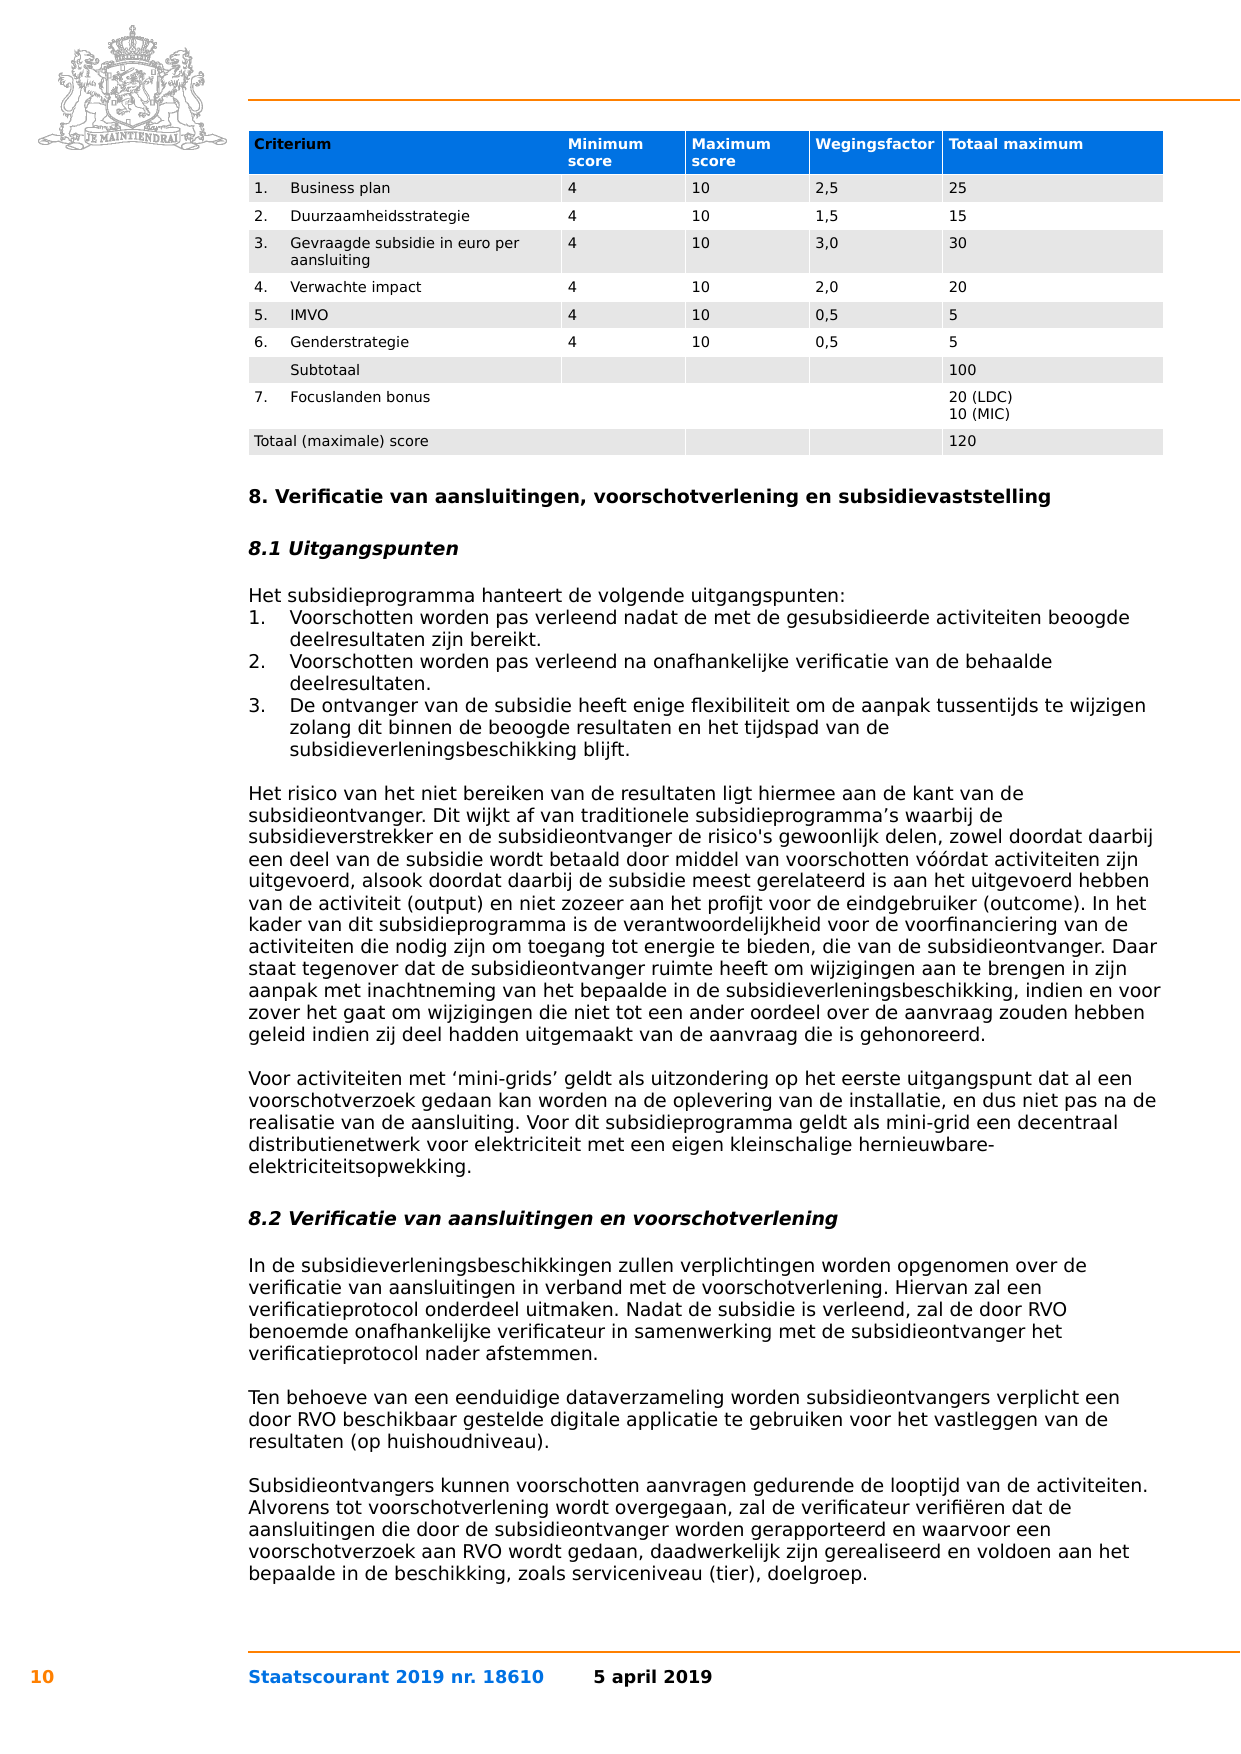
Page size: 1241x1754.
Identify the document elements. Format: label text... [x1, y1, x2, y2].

table_cell Verwachte impact [284, 275, 561, 301]
table_cell 4 [562, 230, 685, 273]
table_cell IMVO [284, 302, 561, 328]
table_cell Genderstrategie [284, 329, 561, 356]
table_cell 100 [943, 357, 1163, 383]
table_cell 10 [686, 175, 809, 202]
text In de subsidieverleningsbeschikkingen zullen verplichtingen worden opgenomen over de verificatie van aansluitingen in verband met de voorschotverlening. Hiervan zal een verificatieprotocol onderdeel uitmaken. Nadat de subsidie is verleend, zal de door RVO benoemde onafhankelijke verificateur in samenwerking met de subsidieontvanger het verificatieprotocol nader afstemmen. [248, 1255, 1163, 1365]
table_cell 4 [562, 175, 685, 202]
table_cell Subtotaal [284, 357, 561, 383]
picture [38, 25, 227, 150]
table_cell [562, 429, 685, 455]
table_cell 25 [943, 175, 1163, 202]
table_cell 10 [686, 329, 809, 356]
text Ten behoeve van een eenduidige dataverzameling worden subsidieontvangers verplicht een door RVO beschikbaar gestelde digitale applicatie te gebruiken voor het vastleggen van de resultaten (op huishoudniveau). [248, 1387, 1163, 1453]
table_cell [810, 357, 942, 383]
table_cell [686, 357, 809, 383]
table_cell [686, 429, 809, 455]
table_header Totaal maximum [943, 131, 1163, 174]
table_cell 1. [249, 175, 284, 202]
table_cell 4 [562, 275, 685, 301]
table_cell 10 [686, 230, 809, 273]
table_cell 6. [249, 329, 284, 356]
table_cell Focuslanden bonus [284, 384, 561, 427]
table_cell 15 [943, 203, 1163, 229]
table_cell Business plan [284, 175, 561, 202]
text 2. Voorschotten worden pas verleend na onafhankelijke verificatie van de behaalde deelresultaten. [248, 651, 1163, 695]
table_cell 3,0 [810, 230, 942, 273]
table_cell 0,5 [810, 329, 942, 356]
text Voor activiteiten met ‘mini-grids’ geldt als uitzondering op het eerste uitgangspunt dat al een voorschotverzoek gedaan kan worden na de oplevering van de installatie, en dus niet pas na de realisatie van de aansluiting. Voor dit subsidieprogramma geldt als mini-grid een decentraal distributienetwerk voor elektriciteit met een eigen kleinschalige hernieuwbare-elektriciteitsopwekking. [248, 1068, 1163, 1178]
table_cell [562, 357, 685, 383]
text Het subsidieprogramma hanteert de volgende uitgangspunten: [248, 585, 1163, 607]
table_cell 5. [249, 302, 284, 328]
text Het risico van het niet bereiken van de resultaten ligt hiermee aan de kant van de subsidieontvanger. Dit wijkt af van traditionele subsidieprogramma’s waarbij de subsidieverstrekker en de subsidieontvanger de risico's gewoonlijk delen, zowel doordat daarbij een deel van de subsidie wordt betaald door middel van voorschotten vóórdat activiteiten zijn uitgevoerd, alsook doordat daarbij de subsidie meest gerelateerd is aan het uitgevoerd hebben van de activiteit (output) en niet zozeer aan het profijt voor de eindgebruiker (outcome). In het kader van dit subsidieprogramma is de verantwoordelijkheid voor de voorfinanciering van de activiteiten die nodig zijn om toegang tot energie te bieden, die van de subsidieontvanger. Daar staat tegenover dat de subsidieontvanger ruimte heeft om wijzigingen aan te brengen in zijn aanpak met inachtneming van het bepaalde in de subsidieverleningsbeschikking, indien en voor zover het gaat om wijzigingen die niet tot een ander oordeel over de aanvraag zouden hebben geleid indien zij deel hadden uitgemaakt van de aanvraag die is gehonoreerd. [248, 782, 1163, 1046]
table_cell 4 [562, 203, 685, 229]
text 3. De ontvanger van de subsidie heeft enige flexibiliteit om de aanpak tussentijds te wijzigen zolang dit binnen de beoogde resultaten en het tijdspad van de subsidieverleningsbeschikking blijft. [248, 695, 1163, 761]
table_cell 3. [249, 230, 284, 273]
table_cell 120 [943, 429, 1163, 455]
table_cell 30 [943, 230, 1163, 273]
table_header Wegingsfactor [810, 131, 942, 174]
table_cell 4 [562, 302, 685, 328]
table_cell 1,5 [810, 203, 942, 229]
table_cell 2,0 [810, 275, 942, 301]
table_cell Duurzaamheidsstrategie [284, 203, 561, 229]
subtitle 8. Verificatie van aansluitingen, voorschotverlening en subsidievaststelling [248, 486, 1163, 508]
table_cell 20 [943, 275, 1163, 301]
subtitle 8.1 Uitgangspunten [248, 538, 1163, 560]
table_cell [686, 384, 809, 427]
table_cell 2. [249, 203, 284, 229]
table_cell 7. [249, 384, 284, 427]
table_cell 10 [686, 203, 809, 229]
table_cell [810, 384, 942, 427]
table_cell 2,5 [810, 175, 942, 202]
table_cell [810, 429, 942, 455]
text 1. Voorschotten worden pas verleend nadat de met de gesubsidieerde activiteiten beoogde deelresultaten zijn bereikt. [248, 607, 1163, 651]
table_cell Gevraagde subsidie in euro per aansluiting [284, 230, 561, 273]
table_cell 20 (LDC) 10 (MIC) [943, 384, 1163, 427]
table_header Minimum score [562, 131, 685, 174]
table_cell [249, 357, 284, 383]
table_cell [562, 384, 685, 427]
subtitle 8.2 Verificatie van aansluitingen en voorschotverlening [248, 1208, 1163, 1230]
table_cell Totaal (maximale) score [249, 429, 562, 455]
table_cell 5 [943, 302, 1163, 328]
table_cell 5 [943, 329, 1163, 356]
table_cell 4 [562, 329, 685, 356]
table_cell 0,5 [810, 302, 942, 328]
table_header Maximum score [686, 131, 809, 174]
text Subsidieontvangers kunnen voorschotten aanvragen gedurende de looptijd van de activiteiten. Alvorens tot voorschotverlening wordt overgegaan, zal de verificateur verifiëren dat de aansluitingen die door de subsidieontvanger worden gerapporteerd en waarvoor een voorschotverzoek aan RVO wordt gedaan, daadwerkelijk zijn gerealiseerd en voldoen aan het bepaalde in de beschikking, zoals serviceniveau (tier), doelgroep. [248, 1474, 1163, 1584]
table_cell 10 [686, 275, 809, 301]
table_header Criterium [249, 131, 562, 174]
table_cell 4. [249, 275, 284, 301]
table_cell 10 [686, 302, 809, 328]
